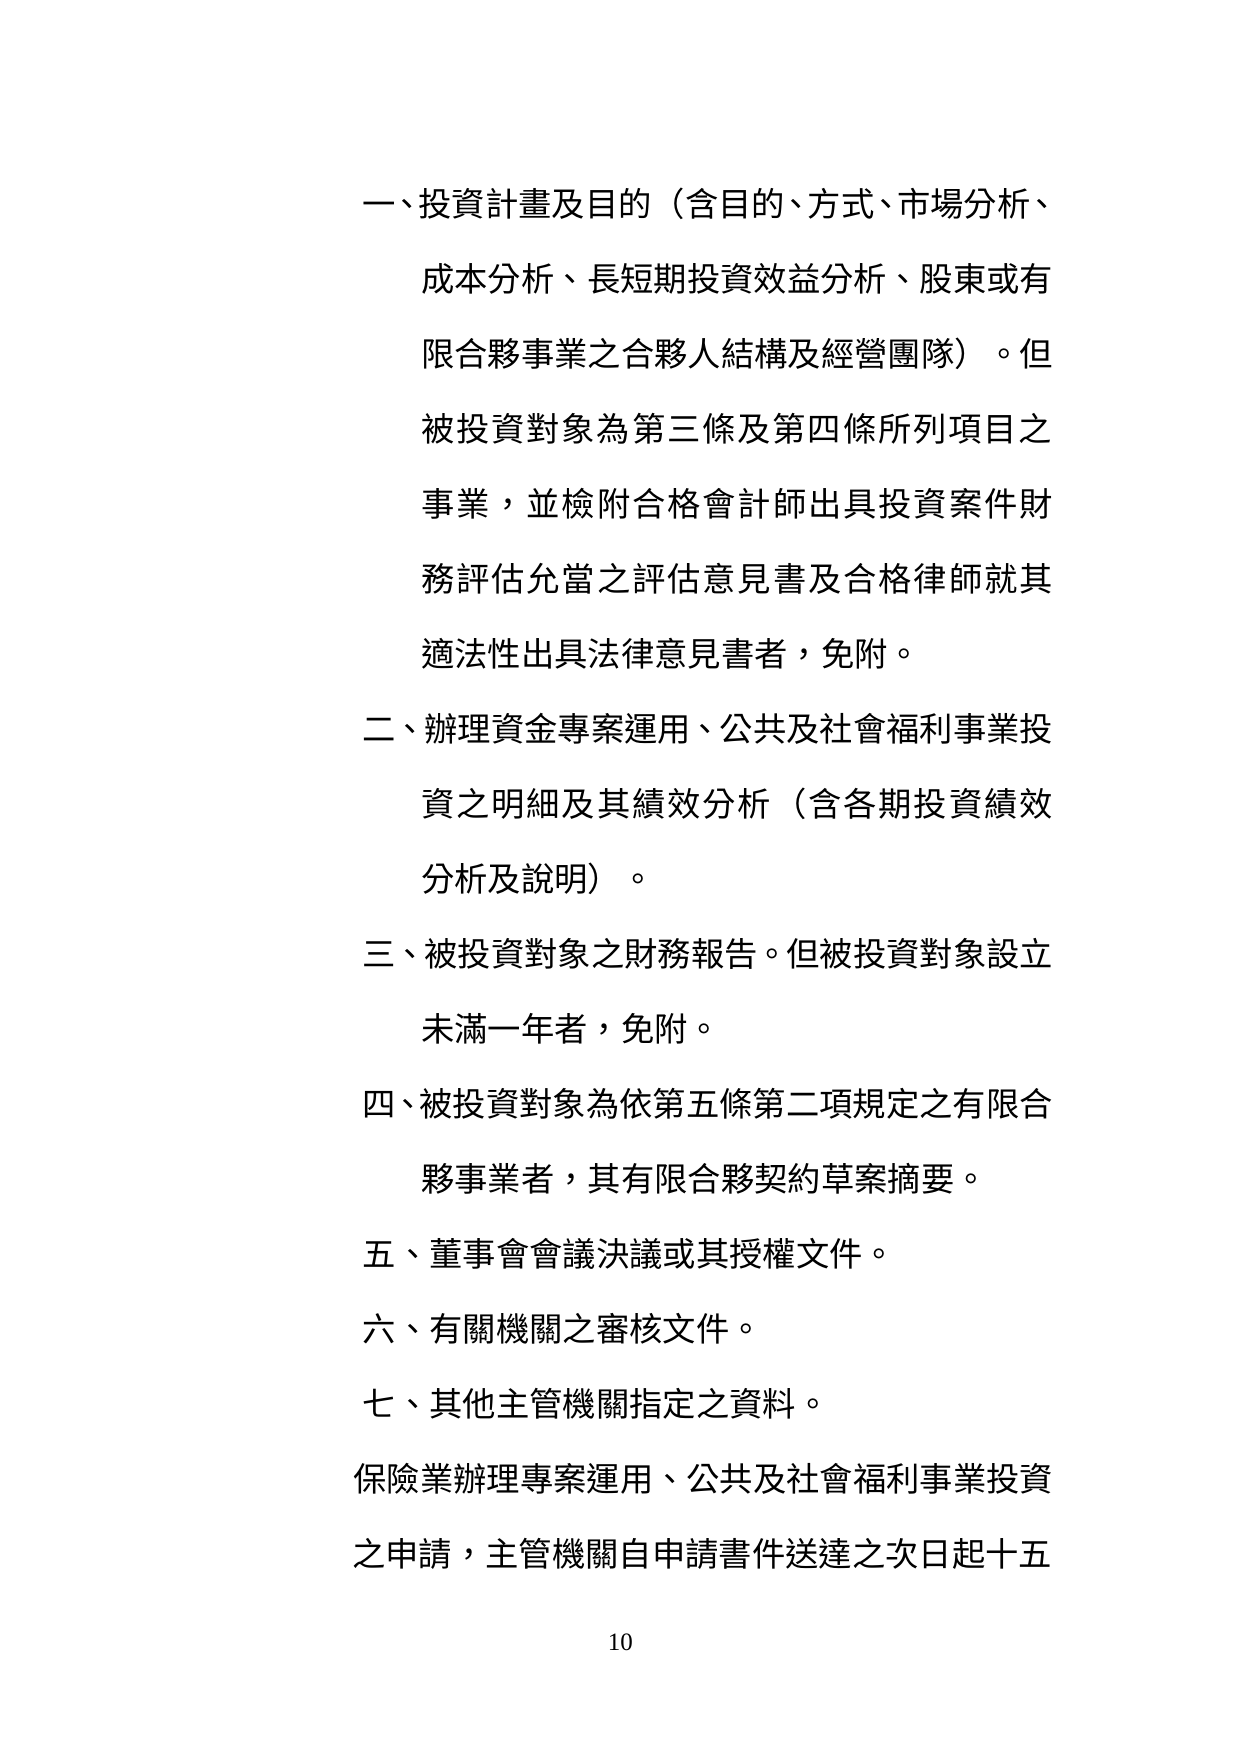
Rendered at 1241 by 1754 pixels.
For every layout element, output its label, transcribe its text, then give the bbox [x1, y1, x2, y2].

text 七、其他主管機關指定之資料。 [362, 1364, 1053, 1439]
text 六、有關機關之審核文件。 [362, 1289, 1053, 1364]
text 三、被投資對象之財務報告。但被投資對象設立未滿一年者，免附。 [362, 914, 1053, 1064]
text 保險業辦理專案運用、公共及社會福利事業投資之申請，主管機關自申請書件送達之次日起十五 [218, 1439, 1053, 1589]
text 四、被投資對象為依第五條第二項規定之有限合夥事業者，其有限合夥契約草案摘要。 [362, 1064, 1053, 1214]
text 二、辦理資金專案運用、公共及社會福利事業投資之明細及其績效分析（含各期投資績效分析及說明）。 [362, 689, 1053, 914]
text 一、投資計畫及目的（含目的、方式、市場分析、成本分析、長短期投資效益分析、股東或有限合夥事業之合夥人結構及經營團隊）。但被投資對象為第三條及第四條所列項目之事業，並檢附合格會計師出具投資案件財務評估允當之評估意見書及合格律師就其適法性出具法律意見書者，免附。 [362, 164, 1053, 689]
text 五、董事會會議決議或其授權文件。 [362, 1214, 1053, 1289]
